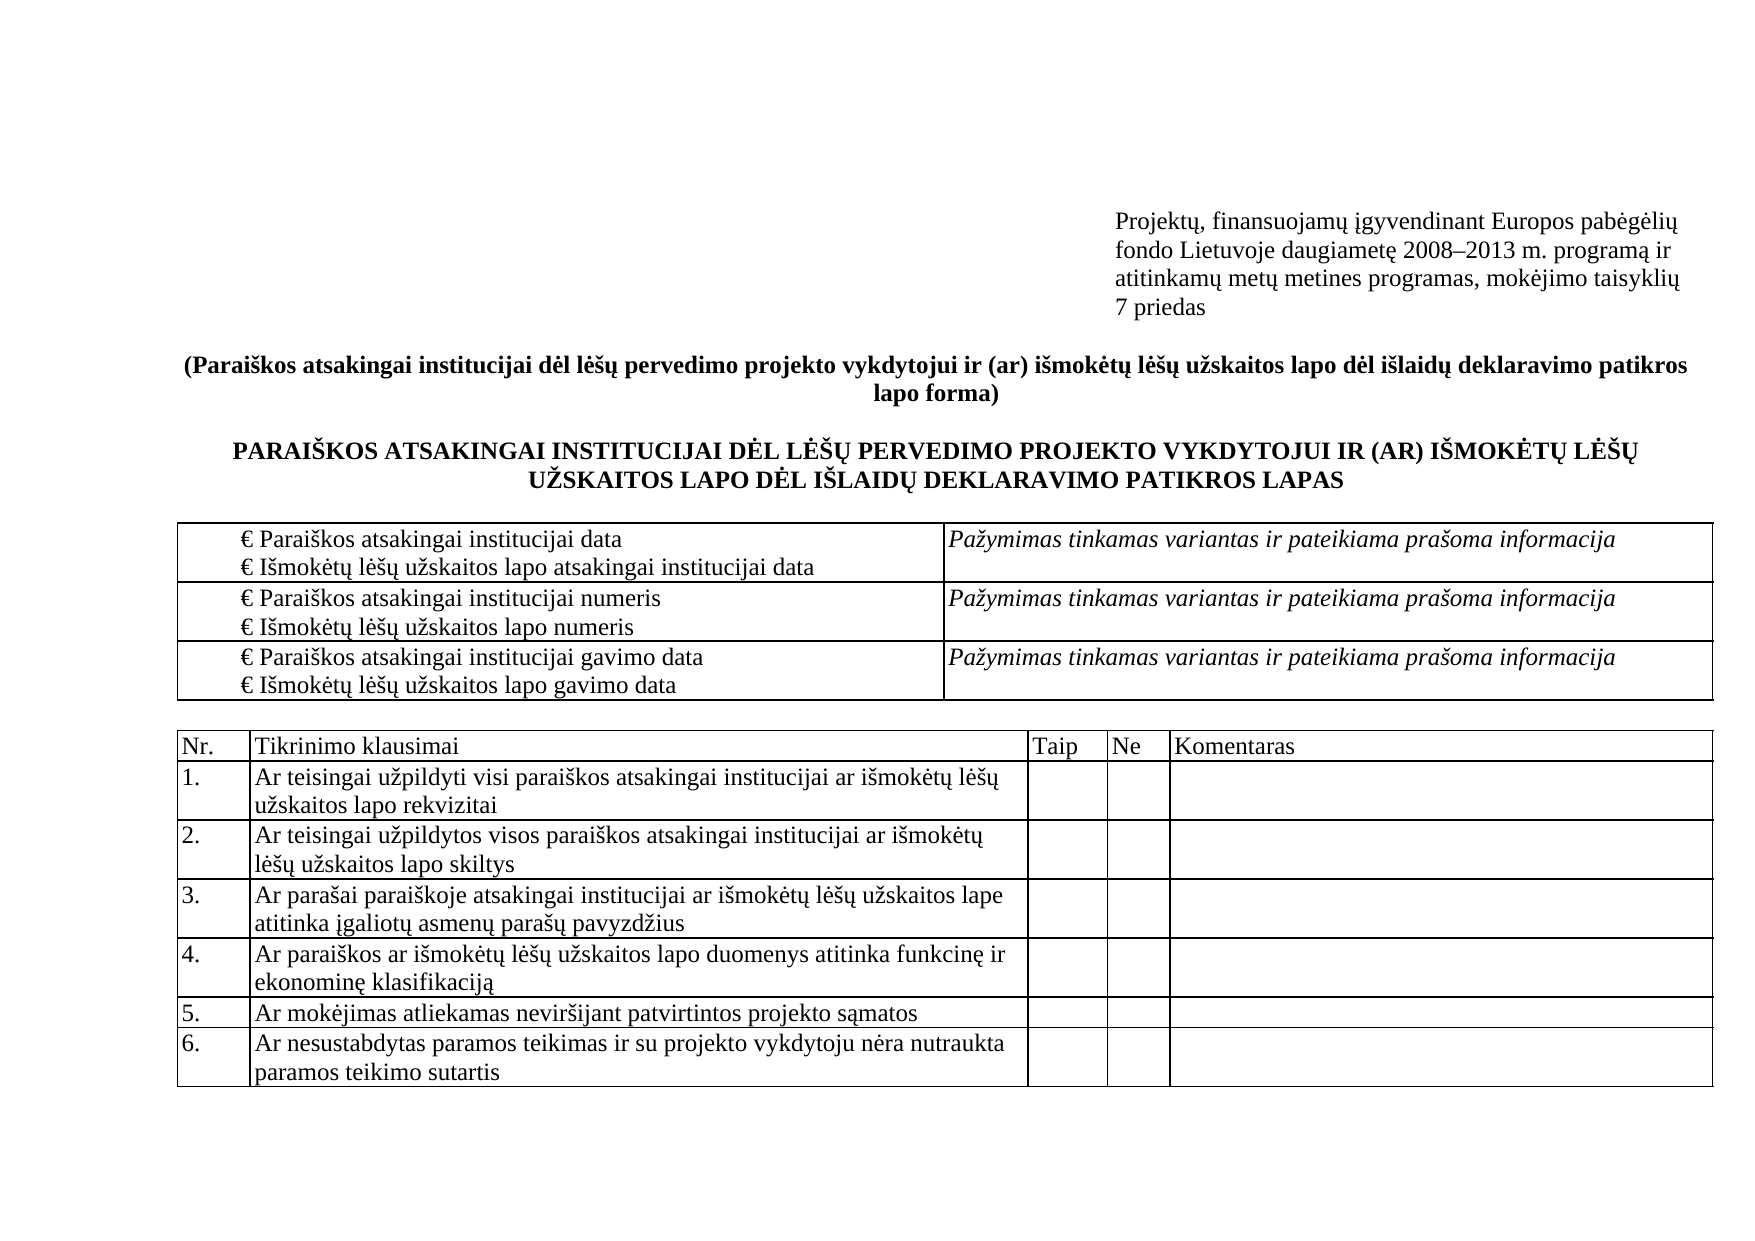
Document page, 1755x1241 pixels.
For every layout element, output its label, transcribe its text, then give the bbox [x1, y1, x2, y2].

table_header Taip [1029, 731, 1107, 760]
table_cell Ar nesustabdytas paramos teikimas ir su projekto vykdytoju nėra nutraukta paramos teikimo sutartis [251, 1028, 1027, 1086]
table_cell [1171, 821, 1712, 878]
table_cell [1171, 1028, 1712, 1086]
table_cell Ar teisingai užpildytos visos paraiškos atsakingai institucijai ar išmokėtų lėšų užskaitos lapo skiltys [251, 821, 1027, 878]
table_header Nr. [178, 731, 249, 760]
table_cell Ar parašai paraiškoje atsakingai institucijai ar išmokėtų lėšų užskaitos lape atitinka įgaliotų asmenų parašų pavyzdžius [251, 880, 1027, 937]
text PARAIŠKOS ATSAKINGAI INSTITUCIJAI DĖL LĖŠŲ PERVEDIMO PROJEKTO VYKDYTOJUI IR (AR) IŠMOKĖTŲ LĖŠŲ UŽSKAITOS LAPO DĖL IŠLAIDŲ DEKLARAVIMO PATIKROS LAPAS [177, 436, 1695, 493]
table_cell 5. [178, 998, 249, 1027]
table_cell [1108, 762, 1169, 819]
table_header Komentaras [1171, 731, 1712, 760]
table_cell [1029, 998, 1107, 1027]
table_cell [1171, 998, 1712, 1027]
table_cell Pažymimas tinkamas variantas ir pateikiama prašoma informacija [945, 642, 1712, 699]
table_cell Ar teisingai užpildyti visi paraiškos atsakingai institucijai ar išmokėtų lėšų užskaitos lapo rekvizitai [251, 762, 1027, 819]
table_cell € Paraiškos atsakingai institucijai numeris € Išmokėtų lėšų užskaitos lapo numeris [178, 583, 943, 640]
table_cell [1029, 880, 1107, 937]
table_cell 6. [178, 1028, 249, 1086]
table_cell [1171, 939, 1712, 996]
table_cell 3. [178, 880, 249, 937]
table_cell [1108, 939, 1169, 996]
text Projektų, finansuojamų įgyvendinant Europos pabėgėlių [177, 206, 1695, 235]
table_cell € Paraiškos atsakingai institucijai gavimo data € Išmokėtų lėšų užskaitos lapo gavimo data [178, 642, 943, 699]
table_cell [1108, 1028, 1169, 1086]
table_header Ne [1108, 731, 1169, 760]
table_cell [1029, 939, 1107, 996]
text 7 priedas [177, 292, 1695, 321]
table_cell [1108, 821, 1169, 878]
table_cell [1108, 998, 1169, 1027]
table_cell [1108, 880, 1169, 937]
table_header Pažymimas tinkamas variantas ir pateikiama prašoma informacija [945, 524, 1712, 581]
table_cell Ar mokėjimas atliekamas neviršijant patvirtintos projekto sąmatos [251, 998, 1027, 1027]
table_cell 4. [178, 939, 249, 996]
table_cell [1029, 821, 1107, 878]
table_header Tikrinimo klausimai [251, 731, 1027, 760]
table_cell [1171, 762, 1712, 819]
text fondo Lietuvoje daugiametę 2008–2013 m. programą ir [177, 235, 1695, 263]
table_cell Ar paraiškos ar išmokėtų lėšų užskaitos lapo duomenys atitinka funkcinę ir ekonominę klasifikaciją [251, 939, 1027, 996]
table_cell [1029, 762, 1107, 819]
table_cell 1. [178, 762, 249, 819]
table_cell [1171, 880, 1712, 937]
table_cell 2. [178, 821, 249, 878]
text atitinkamų metų metines programas, mokėjimo taisyklių [177, 263, 1695, 292]
table_cell [1029, 1028, 1107, 1086]
table_header € Paraiškos atsakingai institucijai data € Išmokėtų lėšų užskaitos lapo atsakingai institucijai data [178, 524, 943, 581]
table_cell Pažymimas tinkamas variantas ir pateikiama prašoma informacija [945, 583, 1712, 640]
text (Paraiškos atsakingai institucijai dėl lėšų pervedimo projekto vykdytojui ir (ar) išmokėtų lėšų užskaitos lapo dėl išlaidų deklaravimo patikros lapo forma) [177, 350, 1695, 407]
